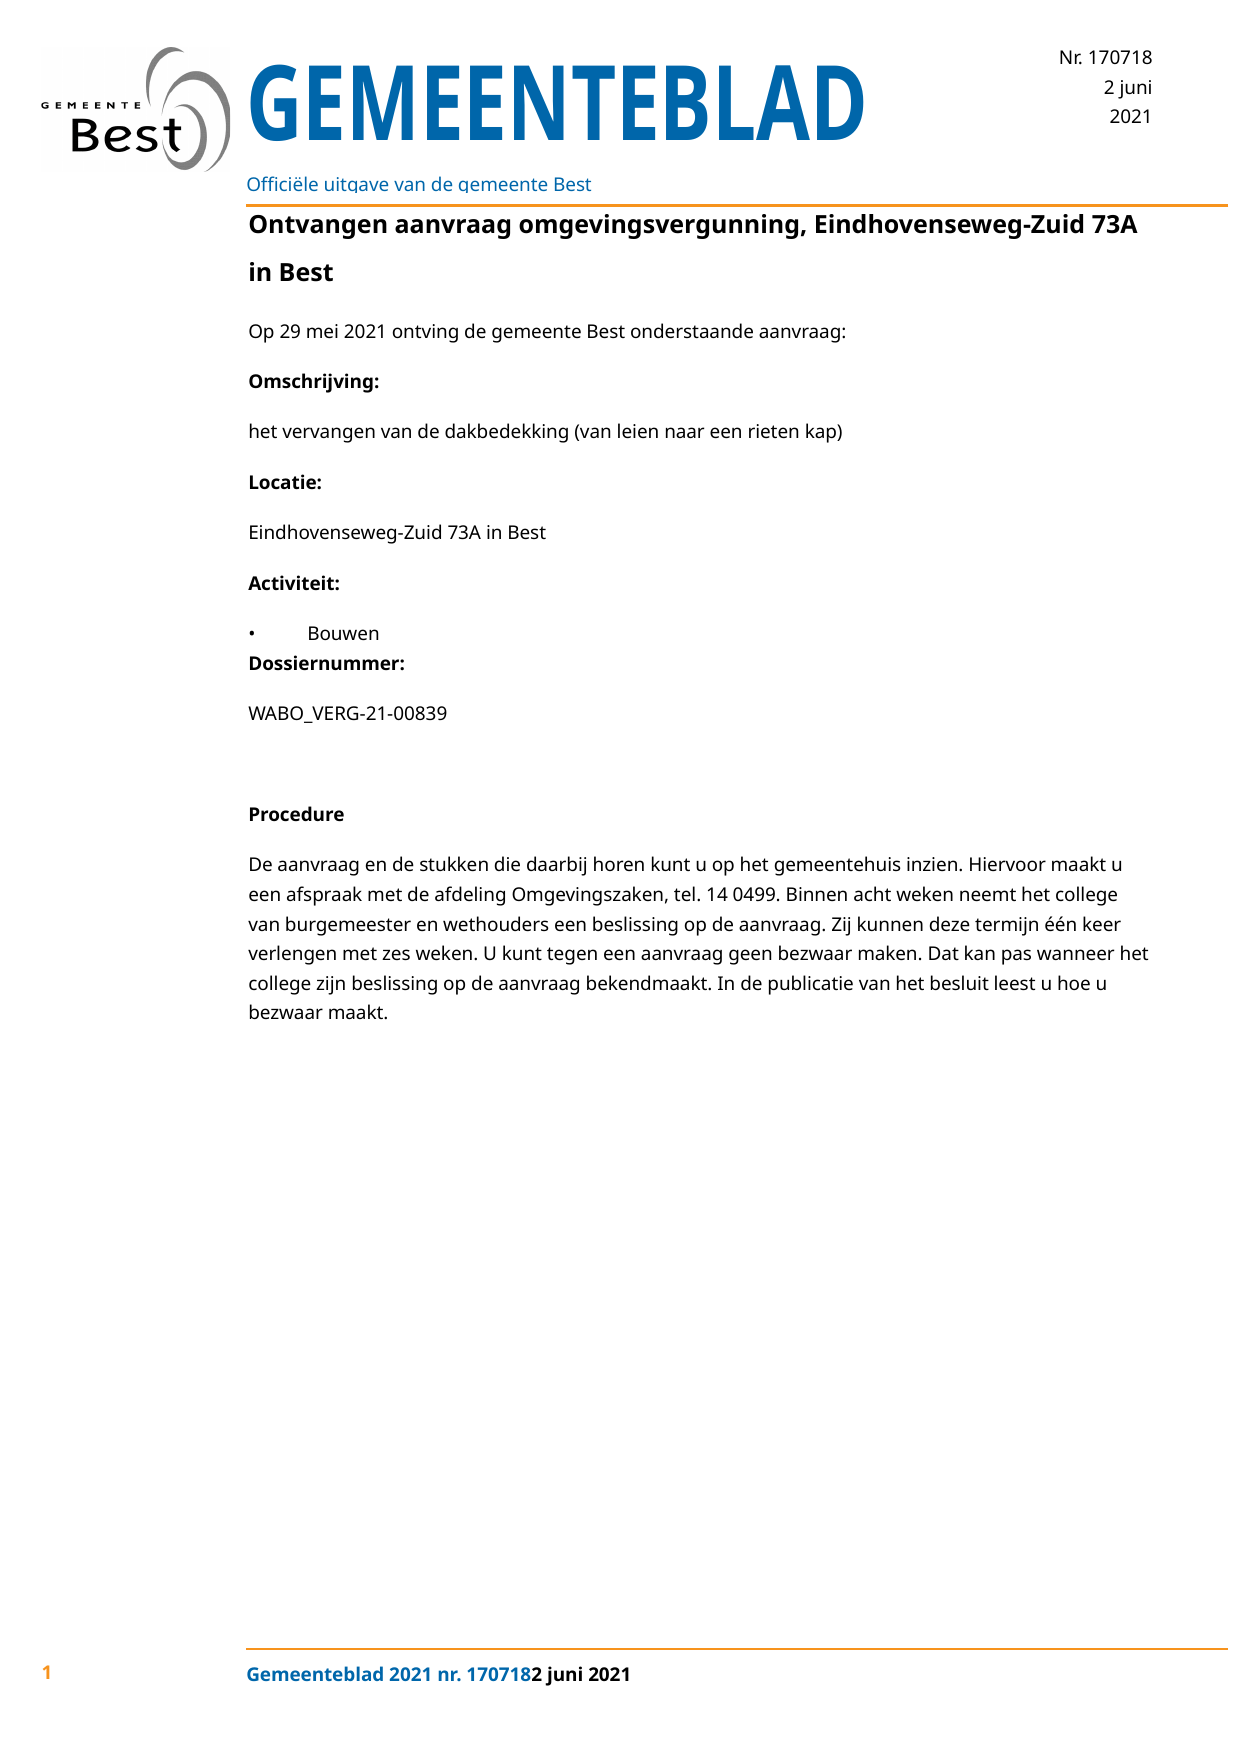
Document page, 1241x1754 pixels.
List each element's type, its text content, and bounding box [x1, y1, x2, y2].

text Op 29 mei 2021 ontving de gemeente Best onderstaande aanvraag: [248, 318, 1152, 344]
text Ontvangen aanvraag omgevingsvergunning, Eindhovenseweg-Zuid 73A in Best [248, 207, 1152, 288]
text Activiteit: [248, 570, 1152, 596]
text het vervangen van de dakbedekking (van leien naar een rieten kap) [248, 419, 1152, 444]
list Bouwen [248, 620, 1152, 646]
text Procedure [248, 801, 1152, 827]
picture [41, 47, 231, 172]
text Dossiernummer: [248, 650, 1152, 676]
text Omschrijving: [248, 368, 1152, 394]
text Locatie: [248, 469, 1152, 495]
text De aanvraag en de stukken die daarbij horen kunt u op het gemeentehuis inzien. Hiervoor maakt u een afspraak met de afdeling Omgevingszaken, tel. 14 0499. Binnen acht weken neemt het college van burgemeester en wethouders een beslissing op de aanvraag. Zij kunnen deze termijn één keer verlengen met zes weken. U kunt tegen een aanvraag geen bezwaar maken. Dat kan pas wanneer het college zijn beslissing op de aanvraag bekendmaakt. In de publicatie van het besluit leest u hoe u bezwaar maakt. [248, 852, 1152, 1025]
text Eindhovenseweg-Zuid 73A in Best [248, 519, 1152, 545]
text WABO_VERG-21-00839 [248, 700, 1152, 726]
